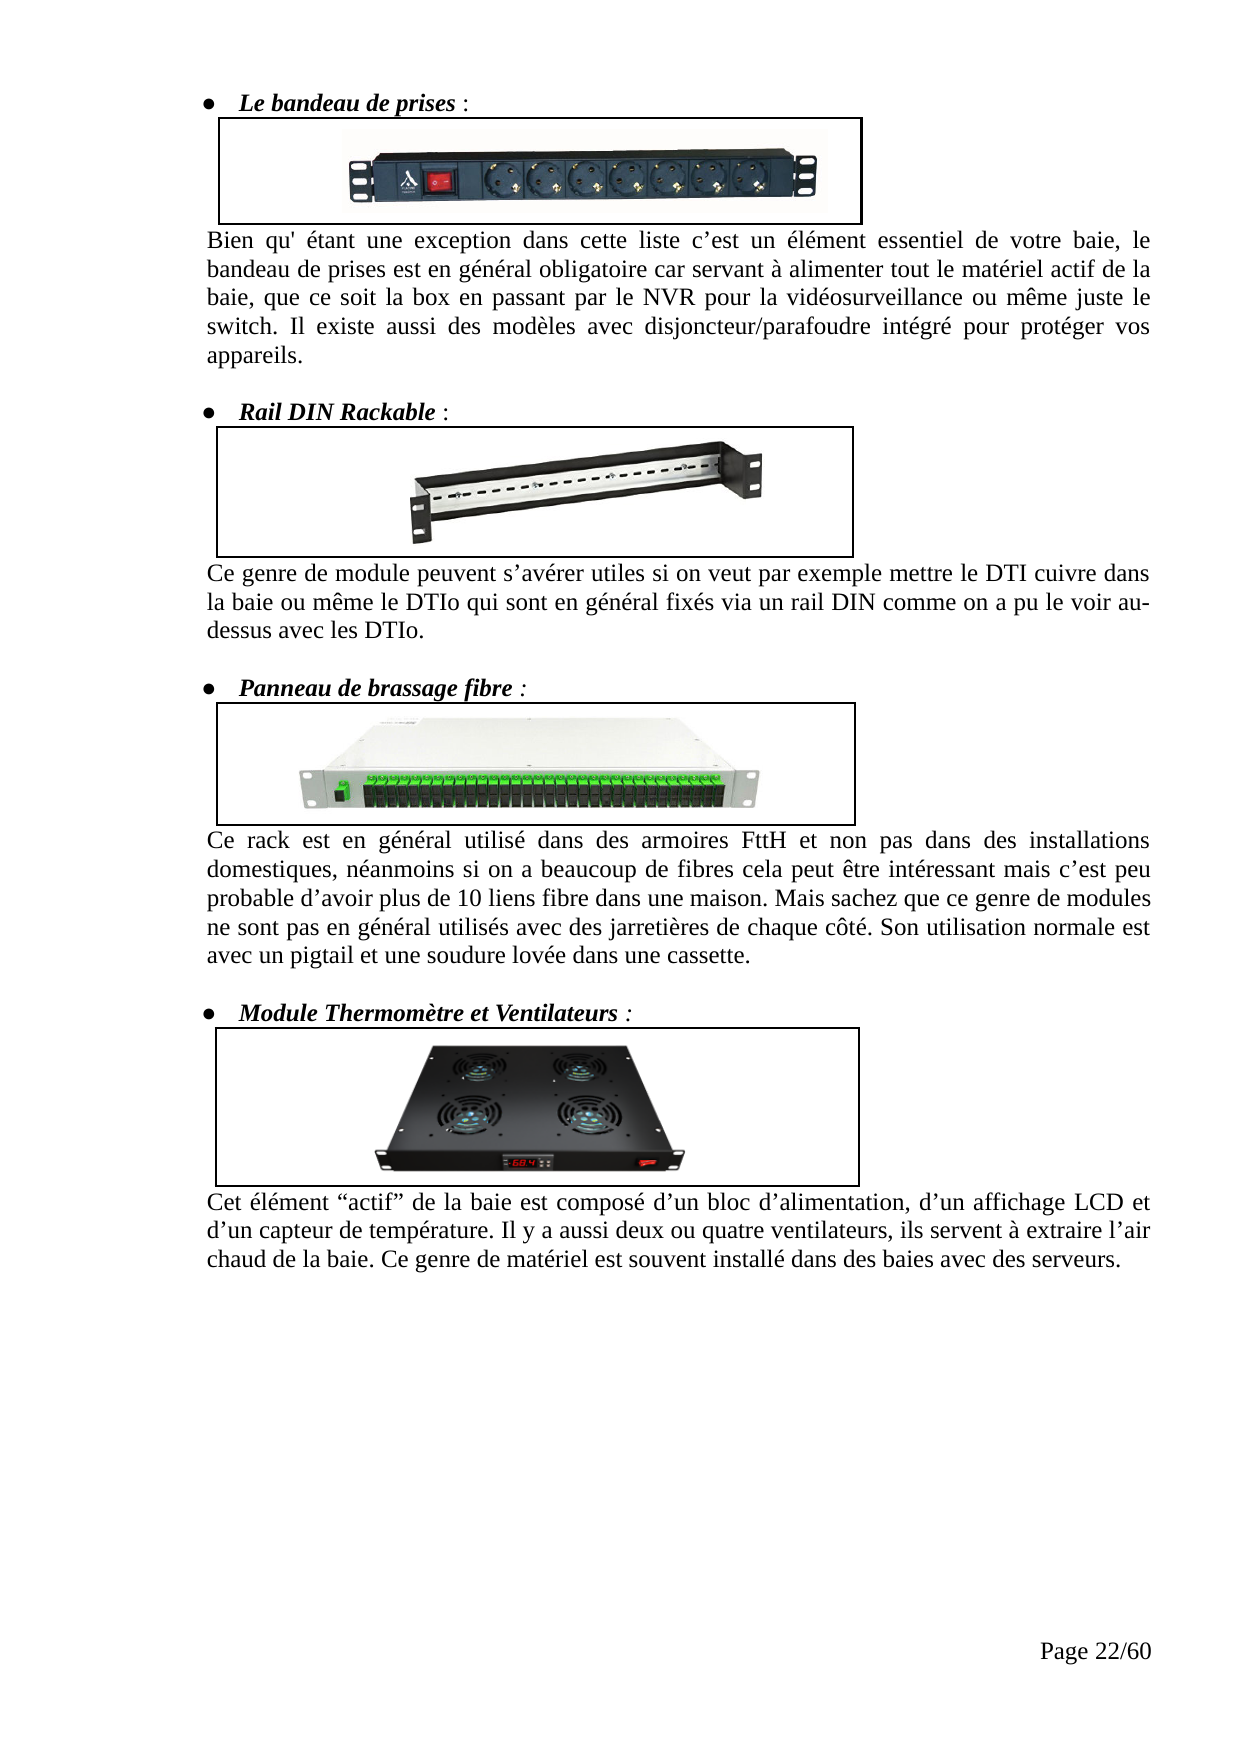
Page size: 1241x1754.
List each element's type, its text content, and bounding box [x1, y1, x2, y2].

picture [341, 129, 828, 213]
list Panneau de brassage fibre : [201, 673, 1152, 702]
text Bien qu' étant une exception dans cette liste c’est un élément essentiel de votre baie, le bandeau de prises est en général obligatoire car servant à alimenter tout le matériel actif de la baie, que ce soit la box en passant par le NVR pour la vidéosurveillance ou même juste le switch. Il existe aussi des modèles avec disjoncteur/parafoudre intégré pour protéger vos appareils. [207, 225, 1152, 369]
table_header [220, 119, 860, 223]
list Rail DIN Rackable : [201, 397, 1152, 426]
picture [386, 438, 774, 546]
text Ce rack est en général utilisé dans des armoires FttH et non pas dans des installations domestiques, néanmoins si on a beaucoup de fibres cela peut être intéressant mais c’est peu probable d’avoir plus de 10 liens fibre dans une maison. Mais sachez que ce genre de modules ne sont pas en général utilisés avec des jarretières de chaque côté. Son utilisation normale est avec un pigtail et une soudure lovée dans une cassette. [207, 826, 1152, 969]
table_header [218, 428, 852, 556]
table_header [217, 1029, 858, 1184]
table_header [218, 704, 854, 823]
picture [287, 714, 771, 814]
text Ce genre de module peuvent s’avérer utiles si on veut par exemple mettre le DTI cuivre dans la baie ou même le DTIo qui sont en général fixés via un rail DIN comme on a pu le voir au-dessus avec les DTIo. [207, 558, 1152, 644]
picture [373, 1039, 687, 1175]
text Cet élément “actif” de la baie est composé d’un bloc d’alimentation, d’un affichage LCD et d’un capteur de température. Il y a aussi deux ou quatre ventilateurs, ils servent à extraire l’air chaud de la baie. Ce genre de matériel est souvent installé dans des baies avec des serveurs. [207, 1187, 1152, 1273]
list Le bandeau de prises : [201, 88, 1152, 117]
list Module Thermomètre et Ventilateurs : [201, 998, 1152, 1027]
